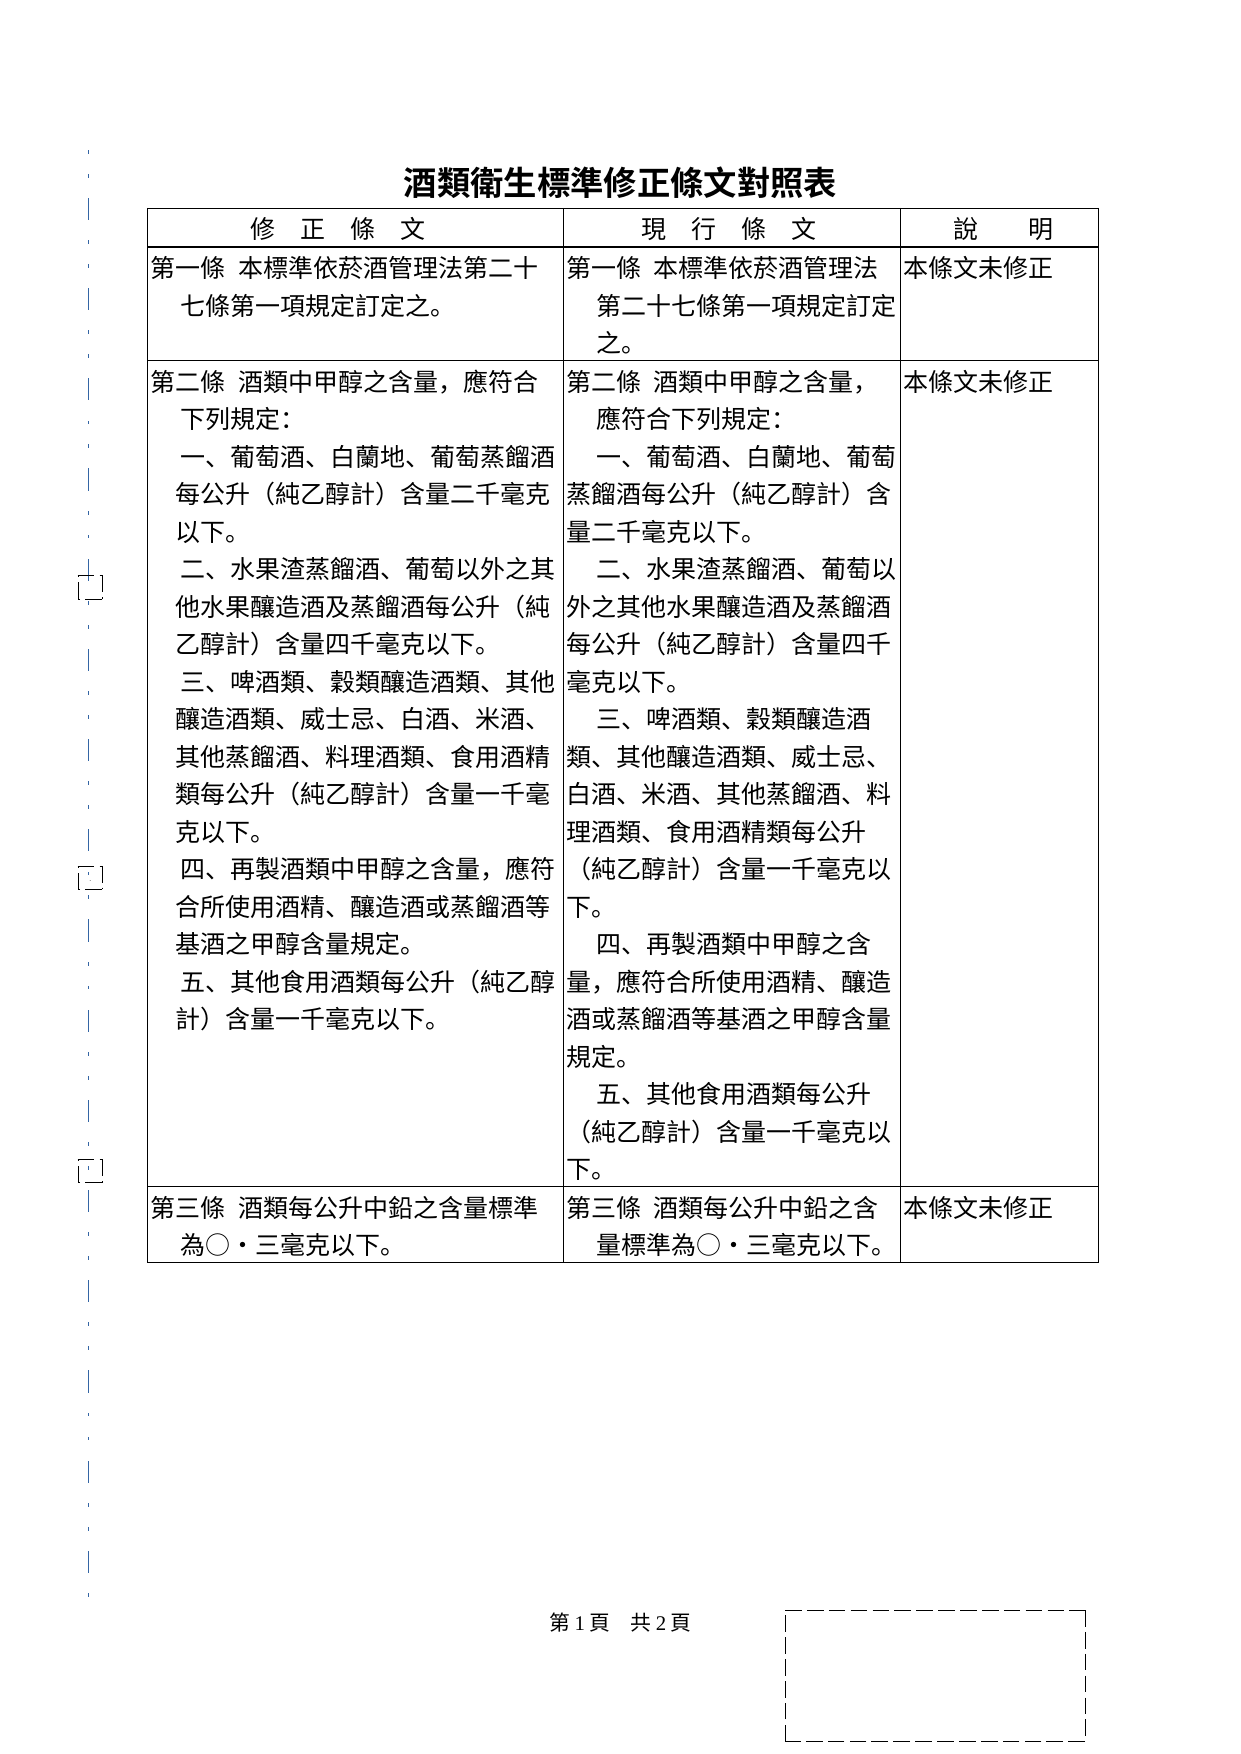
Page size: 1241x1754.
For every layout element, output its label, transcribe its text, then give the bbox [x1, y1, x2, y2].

table_cell 本條文未修正 [901, 1187, 1098, 1262]
table_header 現 行 條 文 [564, 209, 900, 246]
text 酒類衛生標準修正條文對照表 [148, 148, 1092, 208]
table_cell 第一條 本標準依菸酒管理法第二十 七條第一項規定訂定之。 [148, 248, 563, 360]
table_header 說 明 [901, 209, 1098, 246]
table_cell 第二條 酒類中甲醇之含量， 應符合下列規定： 一、葡萄酒、白蘭地、葡萄蒸餾酒每公升（純乙醇計）含量二千毫克以下。 二、水果渣蒸餾酒、葡萄以外之其他水果釀造酒及蒸餾酒每公升（純乙醇計）含量四千毫克以下。 三、啤酒類、穀類釀造酒類、其他釀造酒類、威士忌、白酒、米酒、其他蒸餾酒、料理酒類、食用酒精類每公升（純乙醇計）含量一千毫克以下。 四、再製酒類中甲醇之含量，應符合所使用酒精、釀造酒或蒸餾酒等基酒之甲醇含量規定。 五、其他食用酒類每公升（純乙醇計）含量一千毫克以下。 [564, 361, 900, 1186]
table_header 修 正 條 文 [148, 209, 563, 246]
table_cell 第一條 本標準依菸酒管理法 第二十七條第一項規定訂定 之。 [564, 248, 900, 360]
table_cell 第三條 酒類每公升中鉛之含量標準 為○‧三毫克以下。 [148, 1187, 563, 1262]
table_cell 第三條 酒類每公升中鉛之含 量標準為○‧三毫克以下。 [564, 1187, 900, 1262]
table_cell 本條文未修正 [901, 361, 1098, 1186]
table_cell 第二條 酒類中甲醇之含量，應符合 下列規定： 一、葡萄酒、白蘭地、葡萄蒸餾酒每公升（純乙醇計）含量二千毫克以下。 二、水果渣蒸餾酒、葡萄以外之其他水果釀造酒及蒸餾酒每公升（純乙醇計）含量四千毫克以下。 三、啤酒類、穀類釀造酒類、其他釀造酒類、威士忌、白酒、米酒、其他蒸餾酒、料理酒類、食用酒精類每公升（純乙醇計）含量一千毫克以下。 四、再製酒類中甲醇之含量，應符合所使用酒精、釀造酒或蒸餾酒等基酒之甲醇含量規定。 五、其他食用酒類每公升（純乙醇計）含量一千毫克以下。 [148, 361, 563, 1186]
table_cell 本條文未修正 [901, 248, 1098, 360]
text [785, 1610, 1085, 1741]
